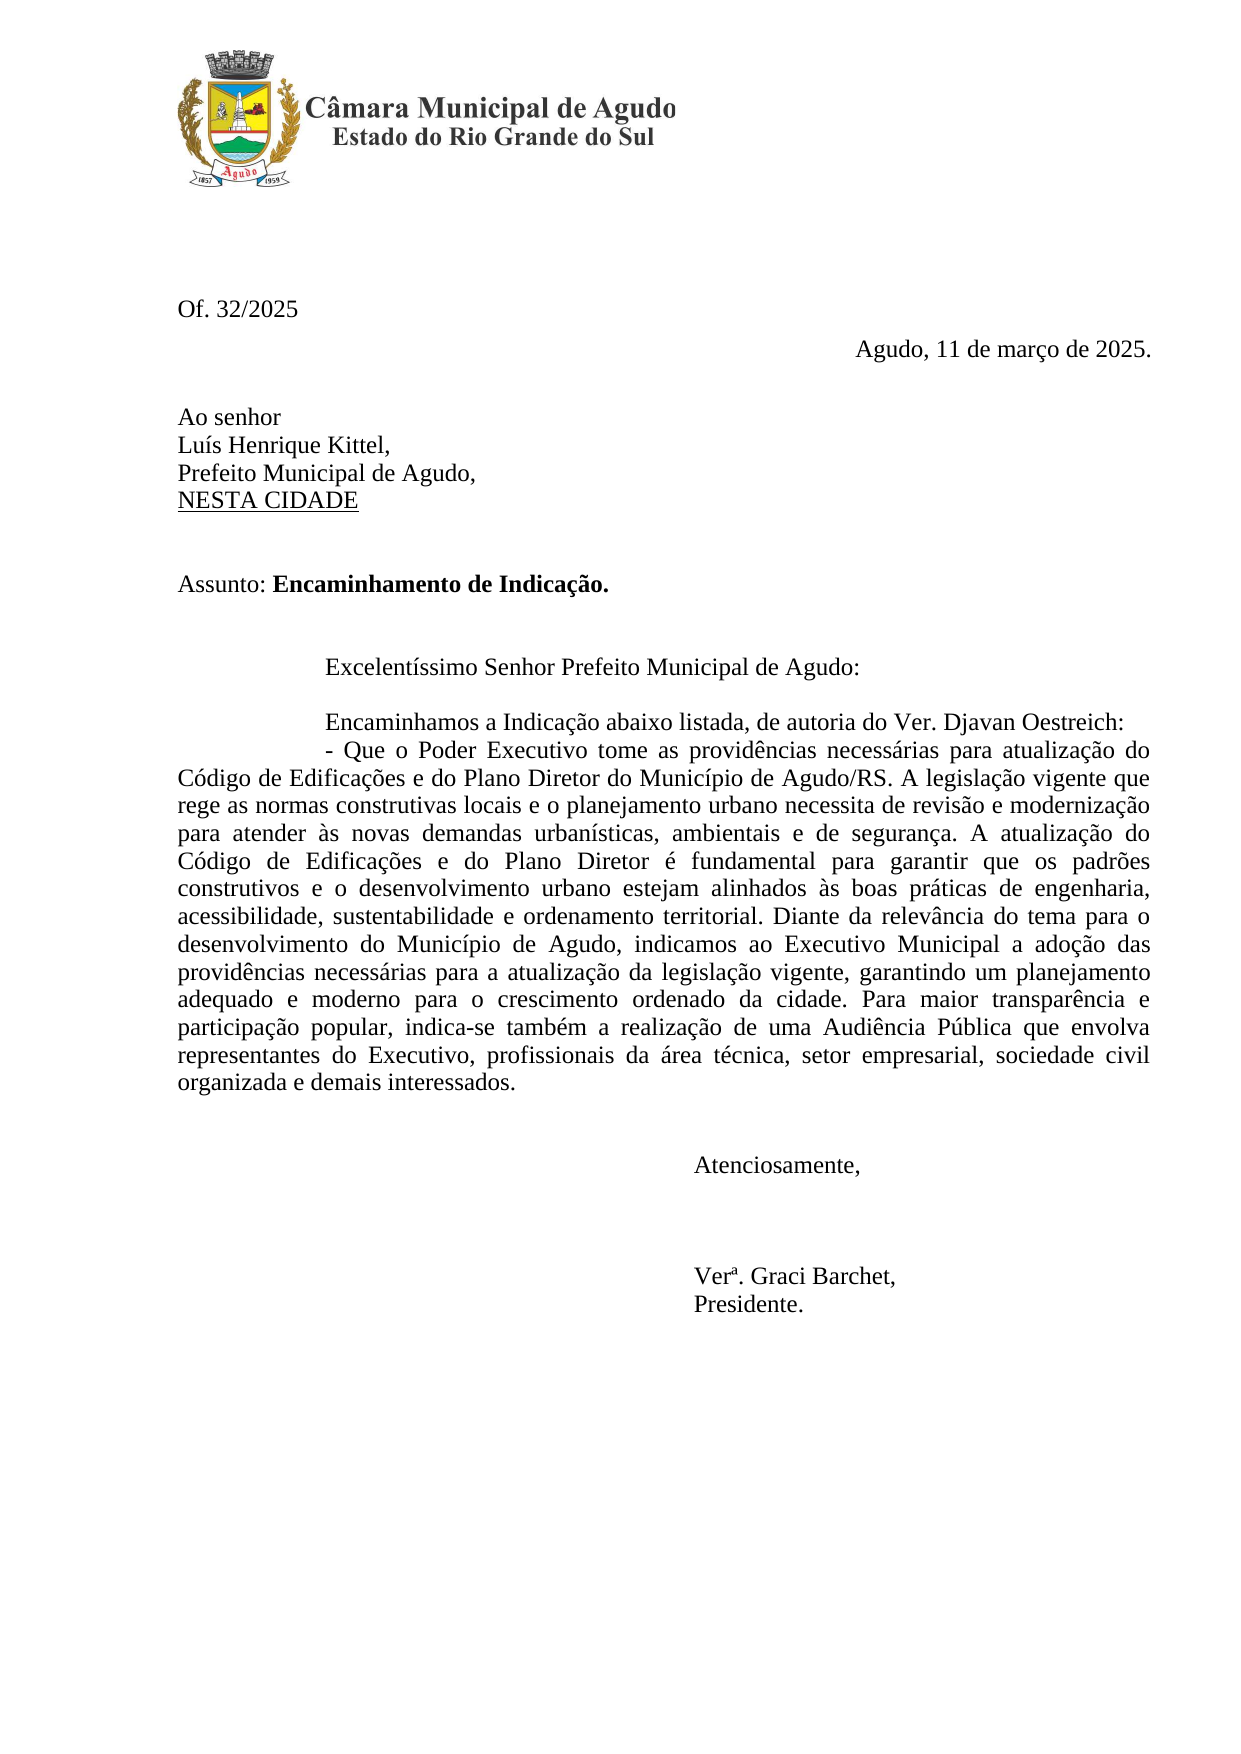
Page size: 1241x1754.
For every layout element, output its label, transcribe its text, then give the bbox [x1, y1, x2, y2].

text Ao senhor [177, 403, 1152, 431]
text Prefeito Municipal de Agudo, [177, 459, 1152, 487]
text Verª. Graci Barchet, [546, 1262, 1152, 1290]
text - Que o Poder Executivo tome as providências necessárias para atualização do Código de Edificações e do Plano Diretor do Município de Agudo/RS. A legislação vigente que rege as normas construtivas locais e o planejamento urbano necessita de revisão e modernização para atender às novas demandas urbanísticas, ambientais e de segurança. A atualização do Código de Edificações e do Plano Diretor é fundamental para garantir que os padrões construtivos e o desenvolvimento urbano estejam alinhados às boas práticas de engenharia, acessibilidade, sustentabilidade e ordenamento territorial. Diante da relevância do tema para o desenvolvimento do Município de Agudo, indicamos ao Executivo Municipal a adoção das providências necessárias para a atualização da legislação vigente, garantindo um planejamento adequado e moderno para o crescimento ordenado da cidade. Para maior transparência e participação popular, indica-se também a realização de uma Audiência Pública que envolva representantes do Executivo, profissionais da área técnica, setor empresarial, sociedade civil organizada e demais interessados. [177, 736, 1152, 1096]
text Luís Henrique Kittel, [177, 431, 1152, 459]
text Encaminhamos a Indicação abaixo listada, de autoria do Ver. Djavan Oestreich: [177, 708, 1152, 736]
text Excelentíssimo Senhor Prefeito Municipal de Agudo: [177, 653, 1152, 681]
picture [177, 50, 676, 187]
text Presidente. [546, 1290, 1152, 1318]
text Atenciosamente, [546, 1152, 1152, 1179]
text Of. 32/2025 [177, 295, 1152, 323]
text Assunto: Encaminhamento de Indicação. [177, 570, 1152, 597]
text NESTA CIDADE [177, 487, 1152, 514]
text Agudo, 11 de março de 2025. [177, 336, 1152, 363]
